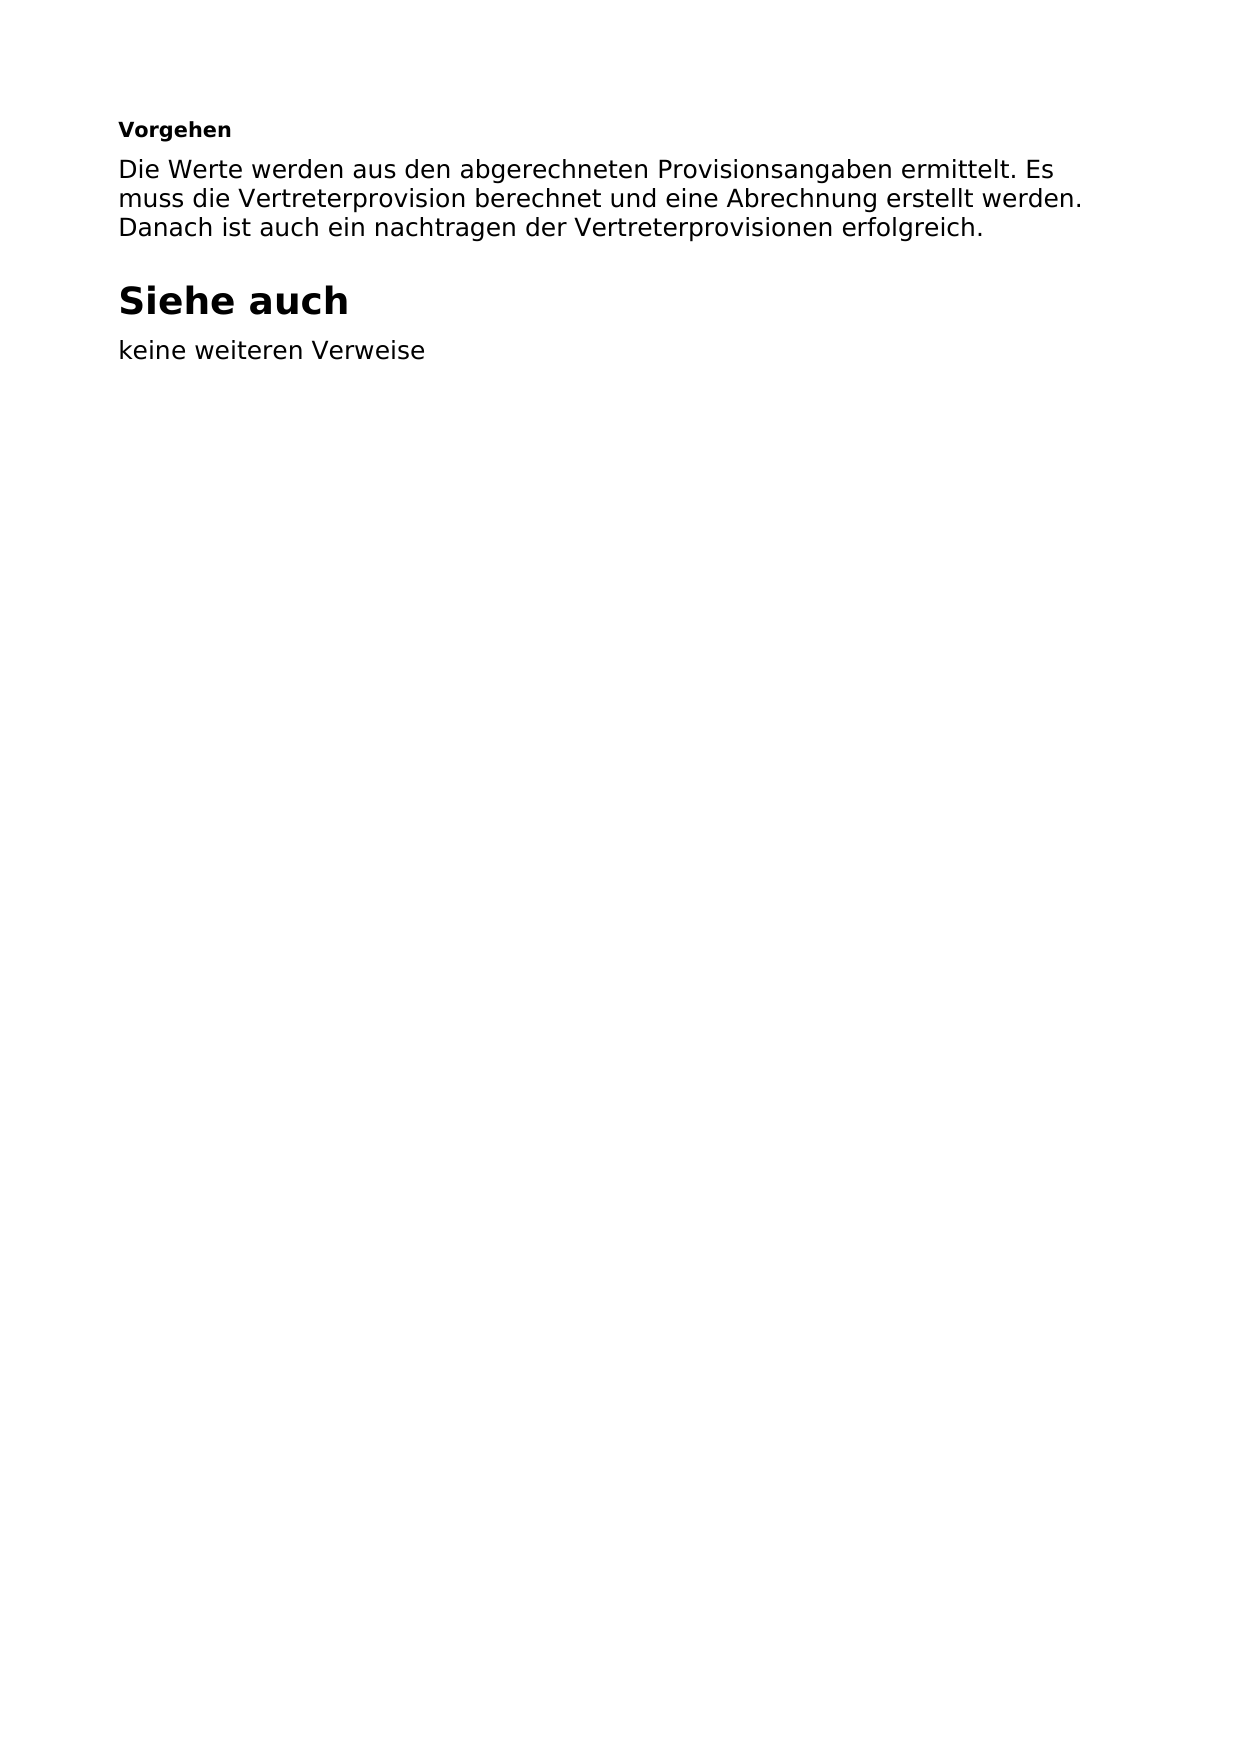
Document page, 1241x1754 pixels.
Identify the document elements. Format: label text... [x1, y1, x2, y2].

subtitle Siehe auch [118, 280, 1122, 323]
text keine weiteren Verweise [118, 336, 1122, 365]
text Die Werte werden aus den abgerechneten Provisionsangaben ermittelt. Es muss die Vertreterprovision berechnet und eine Abrechnung erstellt werden. Danach ist auch ein nachtragen der Vertreterprovisionen erfolgreich. [118, 155, 1122, 242]
subtitle Vorgehen [118, 118, 1122, 142]
